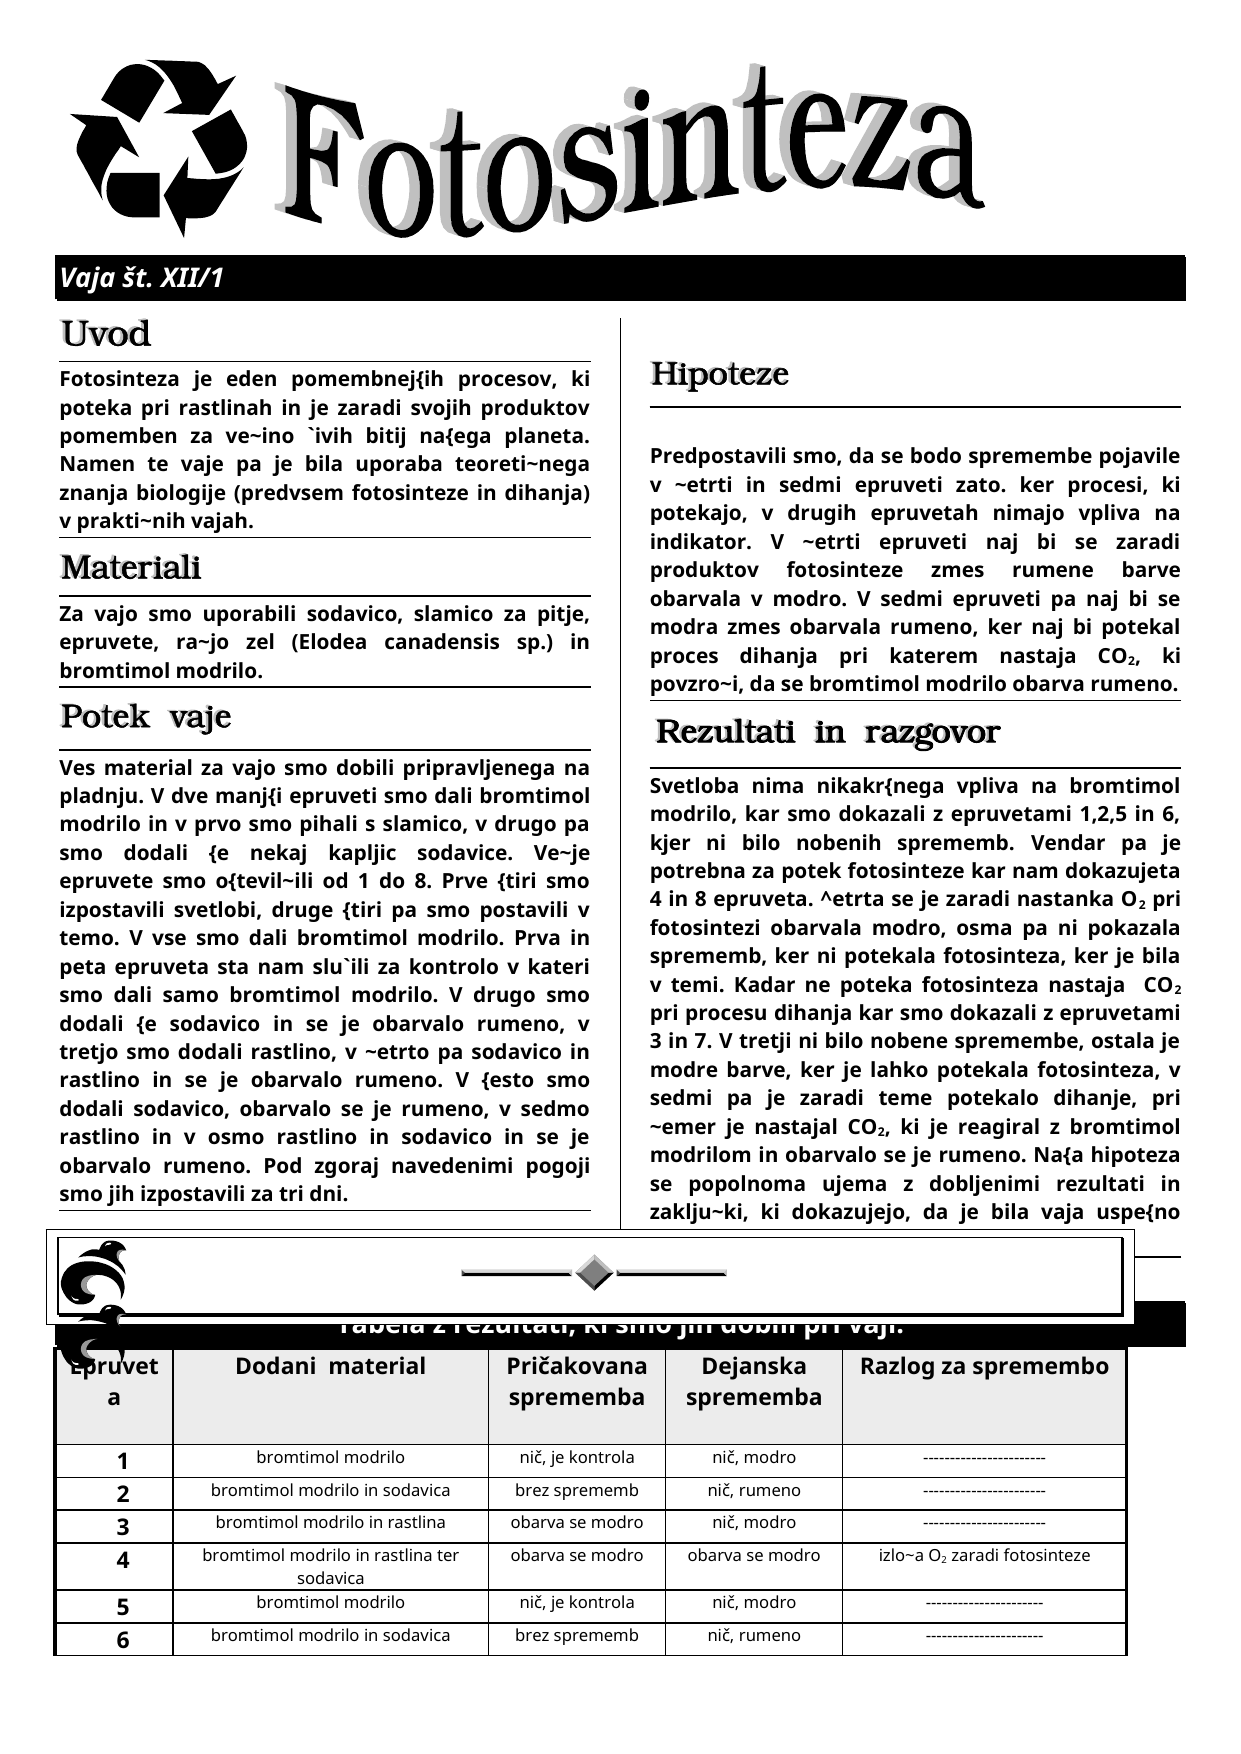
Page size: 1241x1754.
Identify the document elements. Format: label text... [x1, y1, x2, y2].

table_cell bromtimol modrilo in sodavica [174, 1624, 488, 1655]
table_header Dodani material [174, 1350, 488, 1444]
table_cell 5 [57, 1591, 172, 1622]
table_cell nič, modro [666, 1445, 842, 1477]
table_cell bromtimol modrilo [174, 1591, 488, 1622]
text Tabela z rezultati, ki smo jih dobili pri vaji. [97, 1303, 1183, 1344]
table_cell 6 [57, 1624, 172, 1655]
table_cell ---------------------- [843, 1591, 1125, 1622]
table_cell nič, rumeno [666, 1478, 842, 1509]
table_header Epruveta [57, 1350, 172, 1444]
table_cell 1 [57, 1445, 172, 1477]
text Vaja št. XII/1 [57, 257, 1183, 298]
table_cell obarva se modro [489, 1544, 665, 1589]
text Predpostavili smo, da se bodo spremembe pojavile v ~etrti in sedmi epruveti zato. ker procesi, ki potekajo, v drugih epruvetah nimajo vpliva na indikator. V ~etrti epruveti naj bi se zaradi produktov fotosinteze zmes rumene barve obarvala v modro. V sedmi epruveti pa naj bi se modra zmes obarvala rumeno, ker naj bi potekal proces dihanja pri katerem nastaja CO2, ki povzro~i, da se bromtimol modrilo obarva rumeno. [649, 438, 1181, 701]
table_header Dejanska sprememba [666, 1350, 842, 1444]
table_cell nič, modro [666, 1511, 842, 1542]
table_cell bromtimol modrilo in sodavica [174, 1478, 488, 1509]
table_cell brez sprememb [489, 1478, 665, 1509]
table_cell izlo~a O2 zaradi fotosinteze [843, 1544, 1125, 1589]
text Svetloba nima nikakr{nega vpliva na bromtimol modrilo, kar smo dokazali z epruvetami 1,2,5 in 6, kjer ni bilo nobenih sprememb. Vendar pa je potrebna za potek fotosinteze kar nam dokazujeta 4 in 8 epruveta. ^etrta se je zaradi nastanka O2 pri fotosintezi obarvala modro, osma pa ni pokazala sprememb, ker ni potekala fotosinteza, ker je bila v temi. Kadar ne poteka fotosinteza nastaja CO2 pri procesu dihanja kar smo dokazali z epruvetami 3 in 7. V tretji ni bilo nobene spremembe, ostala je modre barve, ker je lahko potekala fotosinteza, v sedmi pa je zaradi teme potekalo dihanje, pri ~emer je nastajal CO2, ki je reagiral z bromtimol modrilom in obarvalo se je rumeno. Na{a hipoteza se popolnoma ujema z dobljenimi rezultati in zaklju~ki, ki dokazujejo, da je bila vaja uspe{no opravljena. [649, 768, 1181, 1256]
table_cell bromtimol modrilo in rastlina [174, 1511, 488, 1542]
text Ves material za vajo smo dobili pripravljenega na pladnju. V dve manj{i epruveti smo dali bromtimol modrilo in v prvo smo pihali s slamico, v drugo pa smo dodali {e nekaj kapljic sodavice. Ve~je epruvete smo o{tevil~ili od 1 do 8. Prve {tiri smo izpostavili svetlobi, druge {tiri pa smo postavili v temo. V vse smo dali bromtimol modrilo. Prva in peta epruveta sta nam slu`ili za kontrolo v kateri smo dali samo bromtimol modrilo. V drugo smo dodali {e sodavico in se je obarvalo rumeno, v tretjo smo dodali rastlino, v ~etrto pa sodavico in rastlino in se je obarvalo rumeno. V {esto smo dodali sodavico, obarvalo se je rumeno, v sedmo rastlino in v osmo rastlino in sodavico in se je obarvalo rumeno. Pod zgoraj navedenimi pogoji smo jih izpostavili za tri dni. [59, 751, 591, 1210]
table_header Razlog za spremembo [843, 1350, 1125, 1444]
table_cell obarva se modro [489, 1511, 665, 1542]
table_cell nič, je kontrola [489, 1591, 665, 1622]
table_cell 4 [57, 1544, 172, 1589]
table_cell bromtimol modrilo [174, 1445, 488, 1477]
table_cell obarva se modro [666, 1544, 842, 1589]
table_cell nič, rumeno [666, 1624, 842, 1655]
text Fotosinteza je eden pomembnej{ih procesov, ki poteka pri rastlinah in je zaradi svojih produktov pomemben za ve~ino `ivih bitij na{ega planeta. Namen te vaje pa je bila uporaba teoreti~nega znanja biologije (predvsem fotosinteze in dihanja) v prakti~nih vajah. [59, 362, 591, 537]
text Za vajo smo uporabili sodavico, slamico za pitje, epruvete, ra~jo zel (Elodea canadensis sp.) in bromtimol modrilo. [59, 597, 591, 686]
table_cell 3 [57, 1511, 172, 1542]
table_cell nič, je kontrola [489, 1445, 665, 1477]
table_header Pričakovana sprememba [489, 1350, 665, 1444]
table_cell ----------------------- [843, 1478, 1125, 1509]
table_cell brez sprememb [489, 1624, 665, 1655]
table_cell bromtimol modrilo in rastlina ter sodavica [174, 1544, 488, 1589]
table_cell ---------------------- [843, 1624, 1125, 1655]
table_cell ----------------------- [843, 1445, 1125, 1477]
table_cell 2 [57, 1478, 172, 1509]
table_cell nič, modro [666, 1591, 842, 1622]
table_cell ----------------------- [843, 1511, 1125, 1542]
